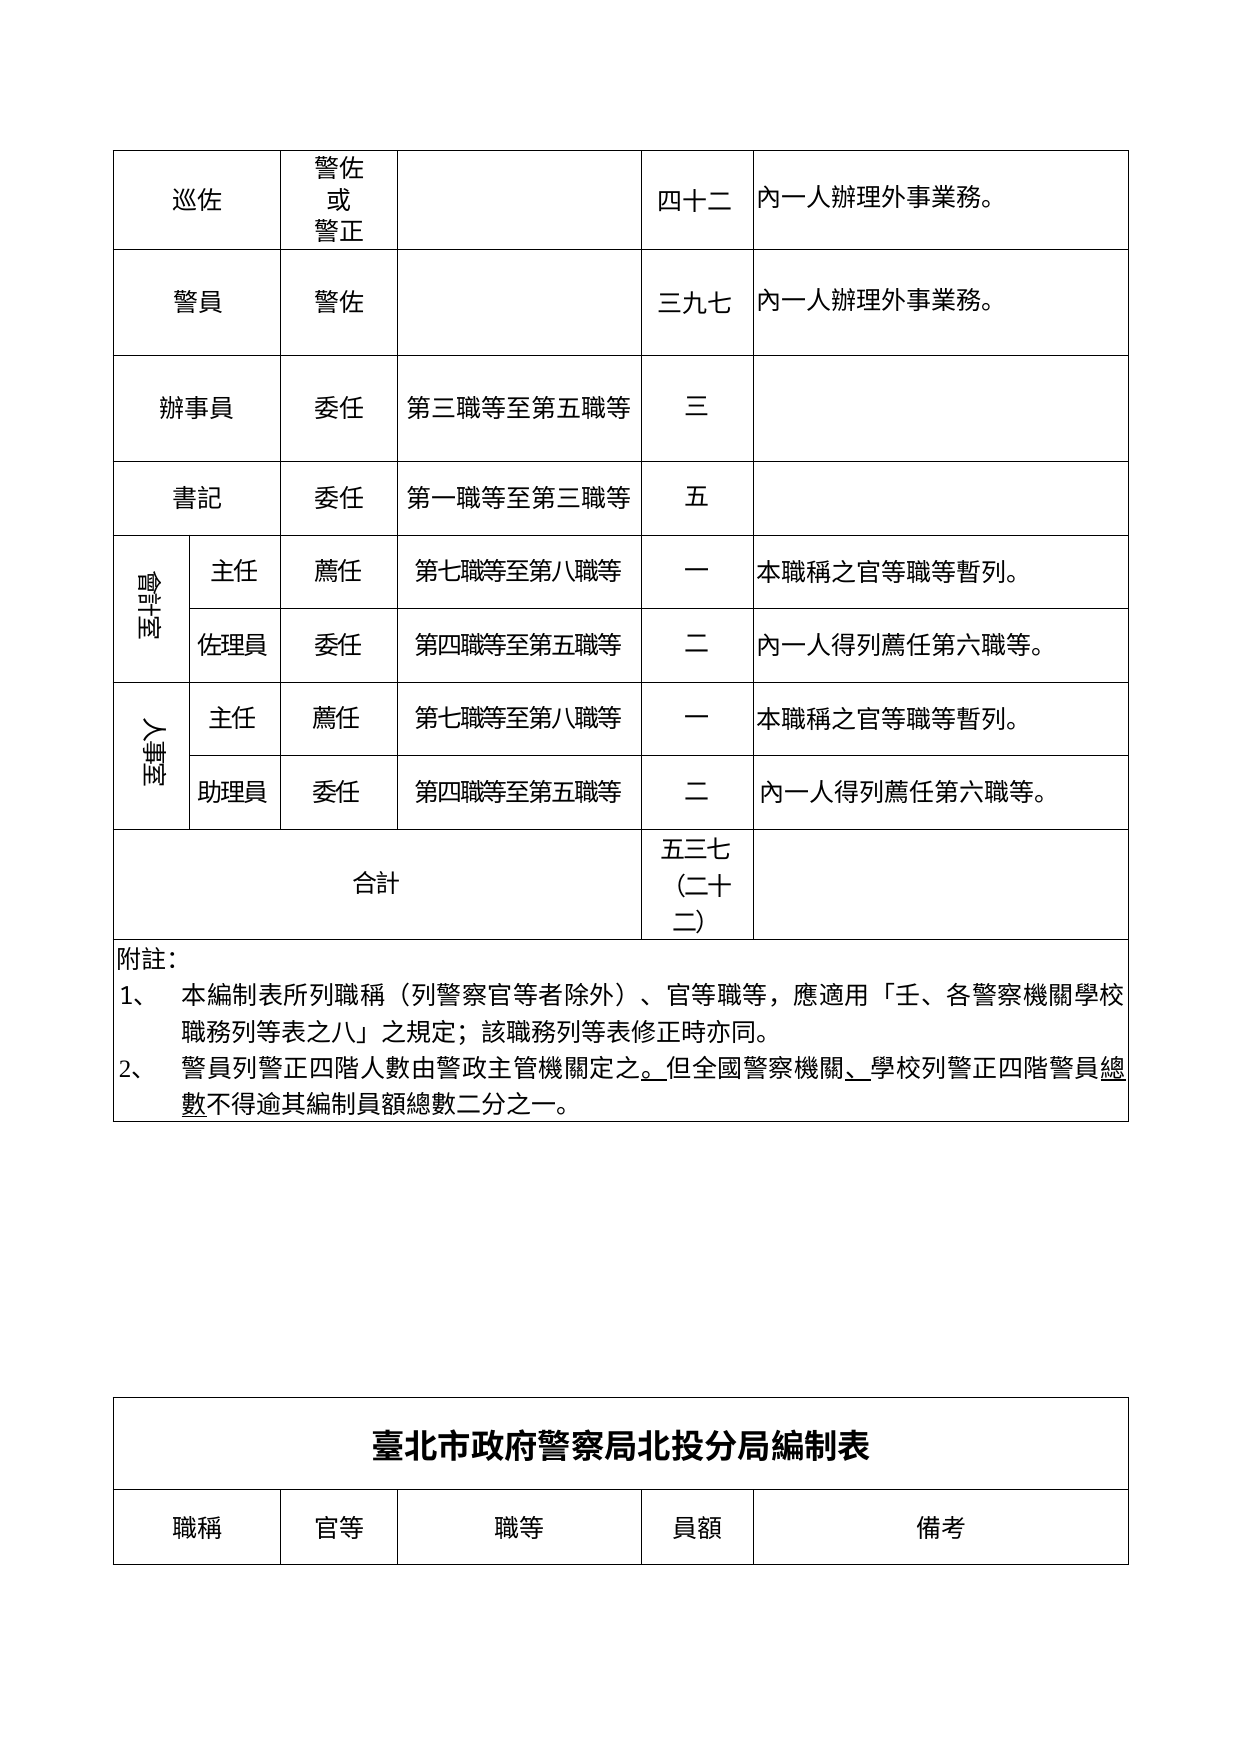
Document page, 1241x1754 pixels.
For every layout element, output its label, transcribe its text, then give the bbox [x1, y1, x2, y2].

table_cell 主任 [190, 536, 280, 608]
table_cell [398, 151, 641, 248]
table_cell 五 [642, 462, 753, 534]
table_cell 第三職等至第五職等 [398, 356, 641, 461]
table_cell 內一人得列薦任第六職等。 [754, 756, 1128, 829]
table_cell 委任 [281, 356, 397, 461]
table_cell 備考 [754, 1490, 1128, 1564]
table_cell 第四職等至第五職等 [398, 609, 641, 682]
table_cell 二 [642, 756, 753, 829]
table_cell 薦任 [281, 536, 397, 608]
table_cell 二 [642, 609, 753, 682]
table_cell 員額 [642, 1490, 753, 1564]
table_cell [398, 250, 641, 355]
table_cell 一 [642, 536, 753, 608]
table_cell 主任 [190, 683, 280, 755]
table_cell 第一職等至第三職等 [398, 462, 641, 534]
table_cell 辦事員 [114, 356, 280, 461]
table_cell 內一人辦理外事業務。 [754, 151, 1128, 248]
table_cell 四十二 [642, 151, 753, 248]
table_cell 第七職等至第八職等 [398, 683, 641, 755]
table_cell 一 [642, 683, 753, 755]
table_cell 人事室 [114, 683, 189, 829]
table_cell 助理員 [190, 756, 280, 829]
table_cell 三 [642, 356, 753, 461]
table_cell 本職稱之官等職等暫列。 [754, 683, 1128, 755]
table_cell 內一人辦理外事業務。 [754, 250, 1128, 355]
table_cell [754, 462, 1128, 534]
table_cell 書記 [114, 462, 280, 534]
table_cell [754, 356, 1128, 461]
table_cell 五三七 （二十二） [642, 830, 753, 938]
table_cell 巡佐 [114, 151, 280, 248]
table_cell 警佐 或 警正 [281, 151, 397, 248]
table_cell 第四職等至第五職等 [398, 756, 641, 829]
table_cell 委任 [281, 756, 397, 829]
table_cell 薦任 [281, 683, 397, 755]
table_cell 內一人得列薦任第六職等。 [754, 609, 1128, 682]
table_cell 合計 [114, 830, 641, 938]
table_cell 委任 [281, 462, 397, 534]
table_cell 三九七 [642, 250, 753, 355]
table_header 臺北市政府警察局北投分局編制表 [114, 1398, 1128, 1489]
table_cell 職等 [398, 1490, 641, 1564]
table_cell 警佐 [281, 250, 397, 355]
table_cell 職稱 [114, 1490, 280, 1564]
table_cell [754, 830, 1128, 938]
table_cell 佐理員 [190, 609, 280, 682]
table_cell 本職稱之官等職等暫列。 [754, 536, 1128, 608]
table_cell 委任 [281, 609, 397, 682]
table_cell 會計室 [114, 536, 189, 682]
table_cell 附註： 本編制表所列職稱（列警察官等者除外）、官等職等，應適用「壬、各警察機關學校職務列等表之八」之規定；該職務列等表修正時亦同。 警員列警正四階人數由警政主管機關定之。但全國警察機關、學校列警正四階警員總數不得逾其編制員額總數二分之一。 [114, 940, 1128, 1121]
table_cell 警員 [114, 250, 280, 355]
table_cell 第七職等至第八職等 [398, 536, 641, 608]
table_cell 官等 [281, 1490, 397, 1564]
